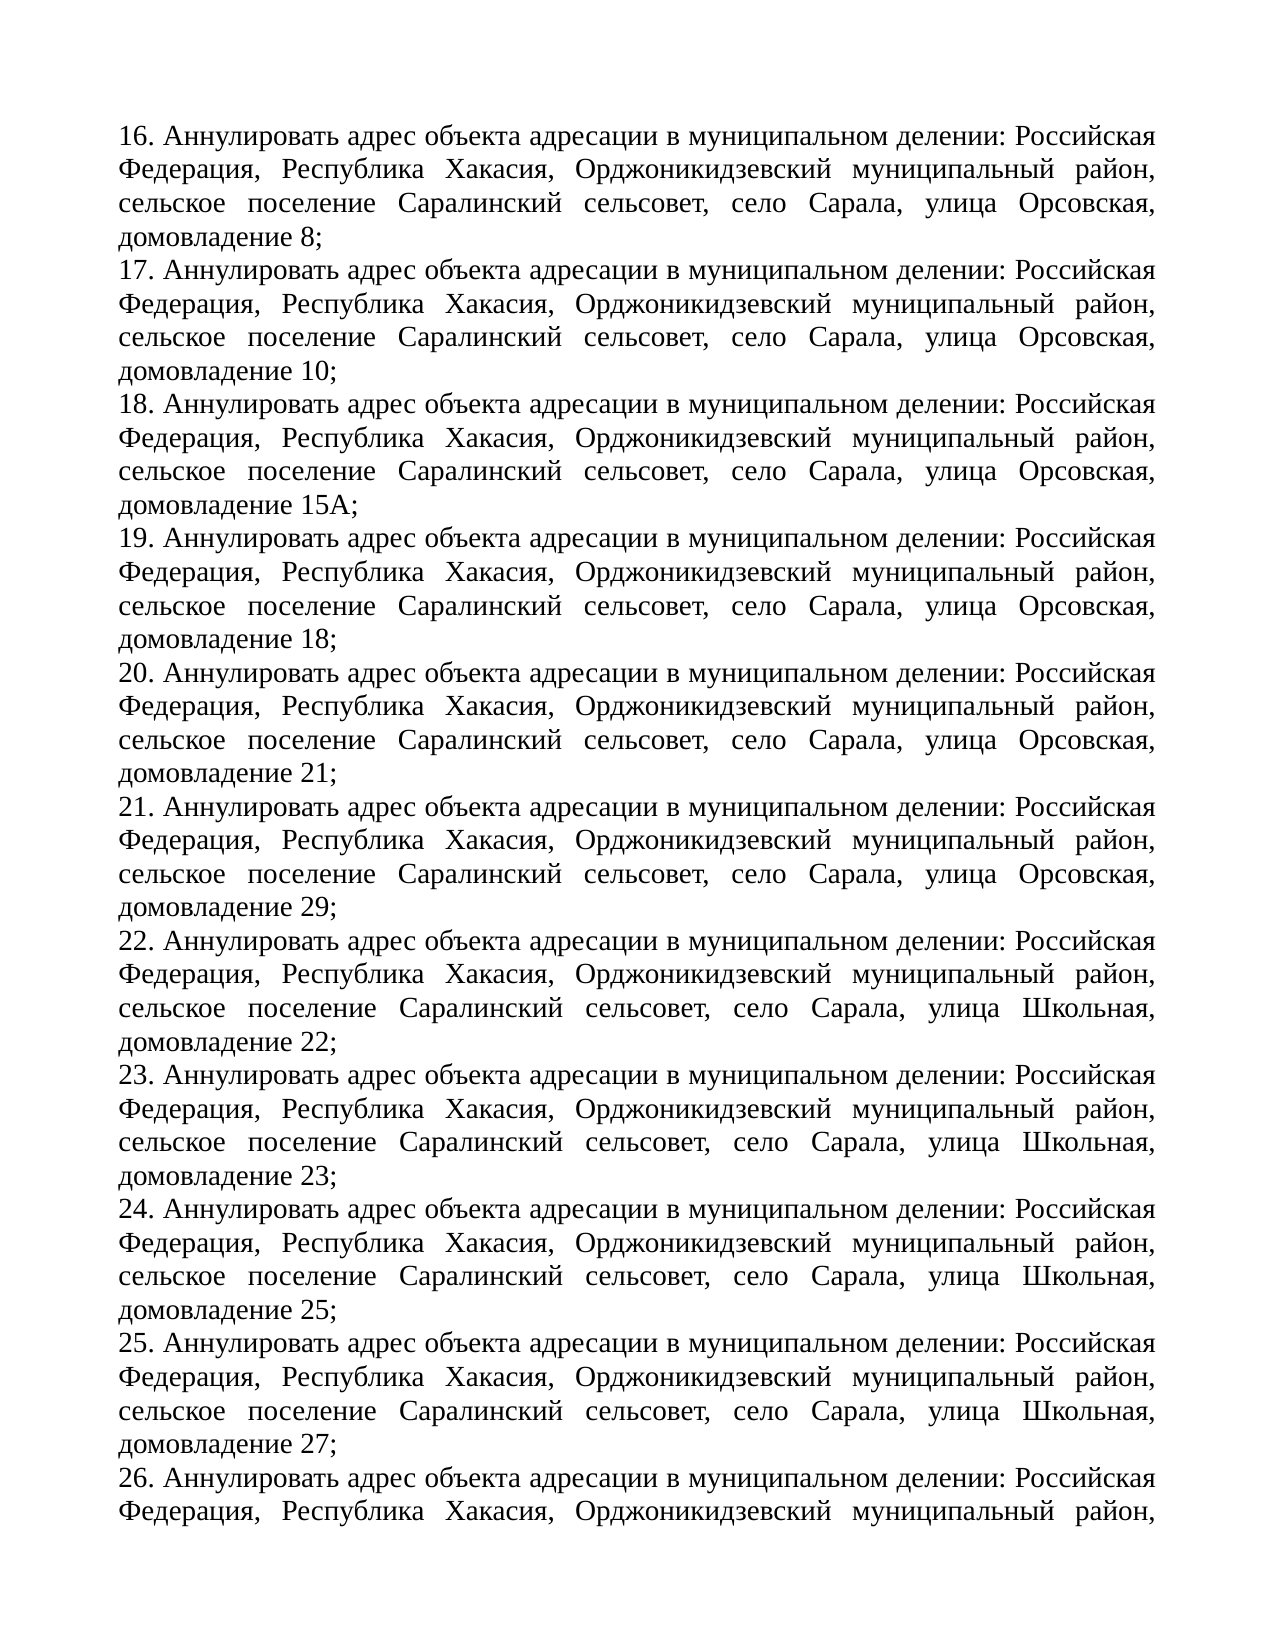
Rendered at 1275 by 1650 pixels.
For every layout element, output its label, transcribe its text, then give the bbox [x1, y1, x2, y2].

text 16. Аннулировать адрес объекта адресации в муниципальном делении: Российская Федерация, Республика Хакасия, Орджоникидзевский муниципальный район, сельское поселение Саралинский сельсовет, село Сарала, улица Орсовская, домовладение 8; [118, 118, 1157, 252]
text 17. Аннулировать адрес объекта адресации в муниципальном делении: Российская Федерация, Республика Хакасия, Орджоникидзевский муниципальный район, сельское поселение Саралинский сельсовет, село Сарала, улица Орсовская, домовладение 10; [118, 252, 1157, 386]
text 18. Аннулировать адрес объекта адресации в муниципальном делении: Российская Федерация, Республика Хакасия, Орджоникидзевский муниципальный район, сельское поселение Саралинский сельсовет, село Сарала, улица Орсовская, домовладение 15А; [118, 386, 1157, 521]
text 23. Аннулировать адрес объекта адресации в муниципальном делении: Российская Федерация, Республика Хакасия, Орджоникидзевский муниципальный район, сельское поселение Саралинский сельсовет, село Сарала, улица Школьная, домовладение 23; [118, 1057, 1157, 1191]
text 19. Аннулировать адрес объекта адресации в муниципальном делении: Российская Федерация, Республика Хакасия, Орджоникидзевский муниципальный район, сельское поселение Саралинский сельсовет, село Сарала, улица Орсовская, домовладение 18; [118, 521, 1157, 655]
text 24. Аннулировать адрес объекта адресации в муниципальном делении: Российская Федерация, Республика Хакасия, Орджоникидзевский муниципальный район, сельское поселение Саралинский сельсовет, село Сарала, улица Школьная, домовладение 25; [118, 1191, 1157, 1326]
text 26. Аннулировать адрес объекта адресации в муниципальном делении: Российская Федерация, Республика Хакасия, Орджоникидзевский муниципальный район, [118, 1460, 1157, 1527]
text 21. Аннулировать адрес объекта адресации в муниципальном делении: Российская Федерация, Республика Хакасия, Орджоникидзевский муниципальный район, сельское поселение Саралинский сельсовет, село Сарала, улица Орсовская, домовладение 29; [118, 789, 1157, 923]
text 20. Аннулировать адрес объекта адресации в муниципальном делении: Российская Федерация, Республика Хакасия, Орджоникидзевский муниципальный район, сельское поселение Саралинский сельсовет, село Сарала, улица Орсовская, домовладение 21; [118, 655, 1157, 789]
text 22. Аннулировать адрес объекта адресации в муниципальном делении: Российская Федерация, Республика Хакасия, Орджоникидзевский муниципальный район, сельское поселение Саралинский сельсовет, село Сарала, улица Школьная, домовладение 22; [118, 923, 1157, 1057]
text 25. Аннулировать адрес объекта адресации в муниципальном делении: Российская Федерация, Республика Хакасия, Орджоникидзевский муниципальный район, сельское поселение Саралинский сельсовет, село Сарала, улица Школьная, домовладение 27; [118, 1326, 1157, 1460]
